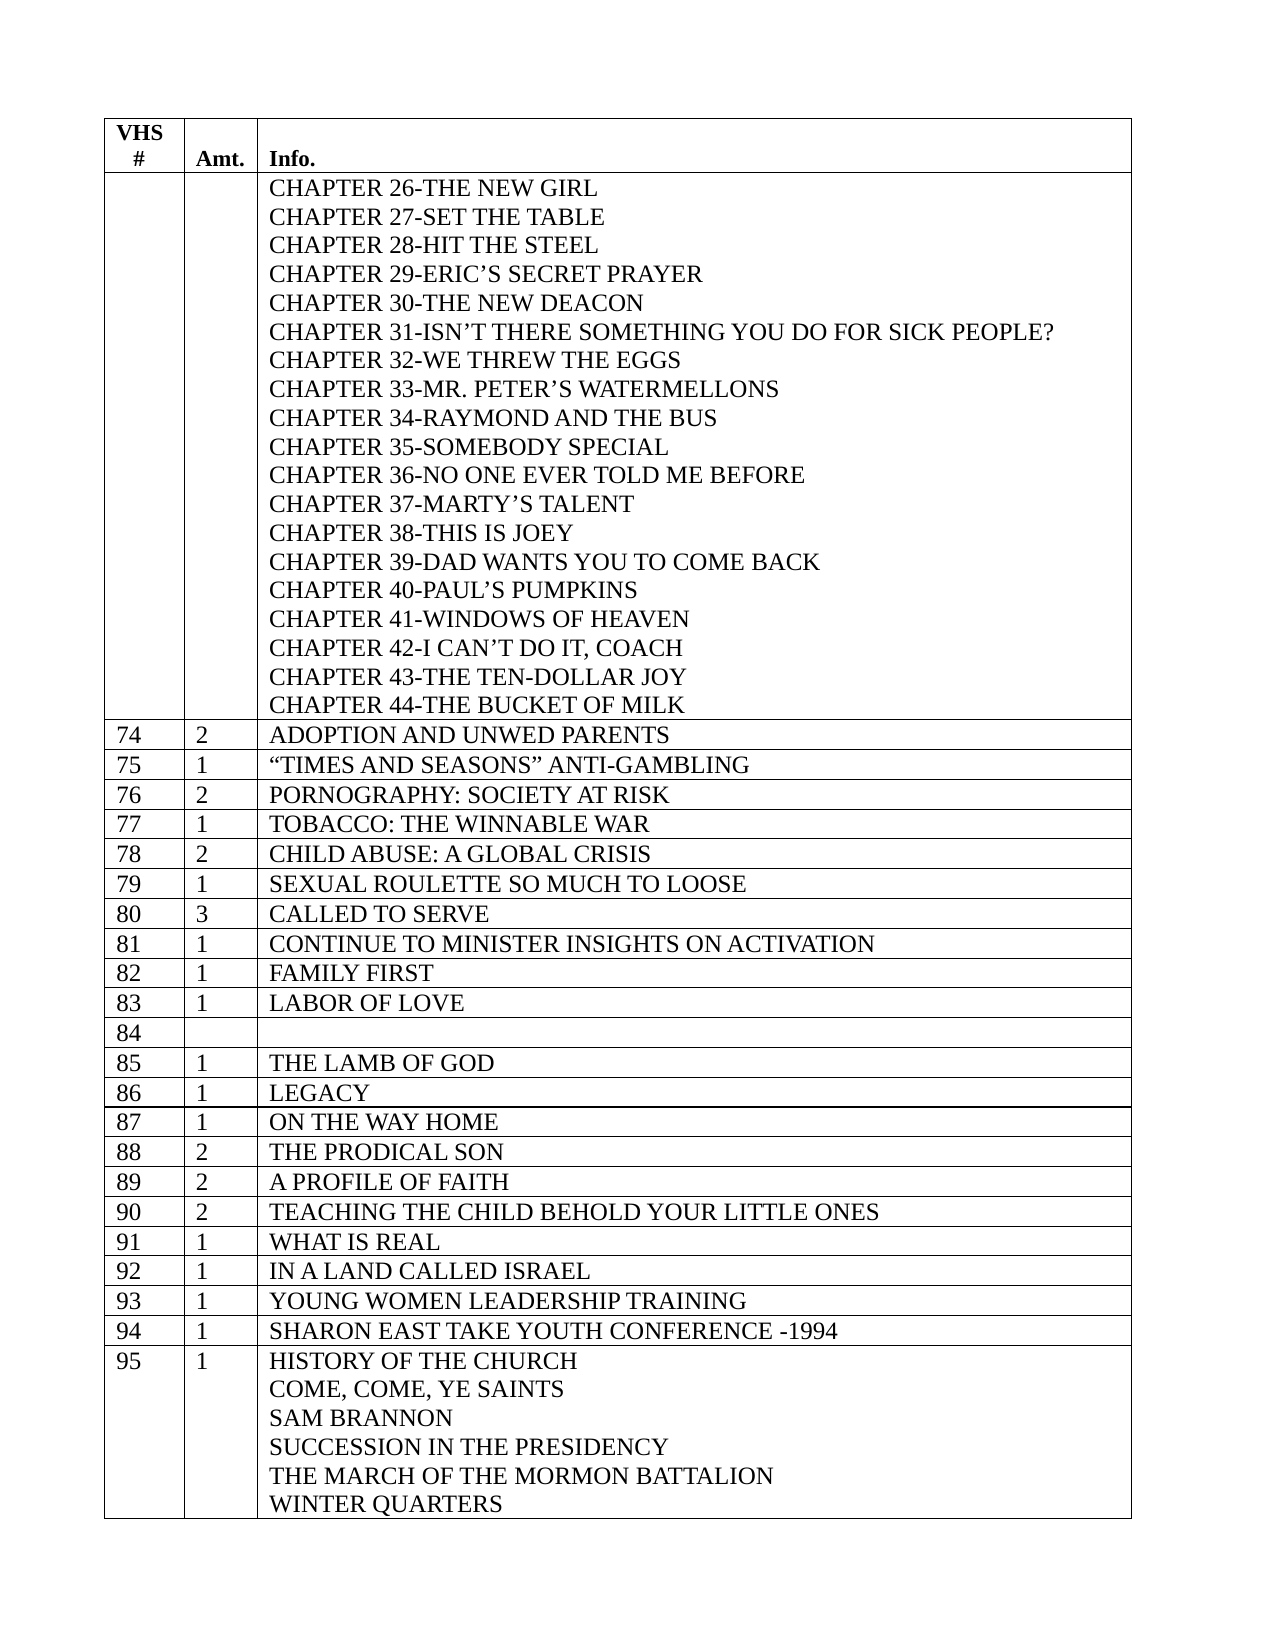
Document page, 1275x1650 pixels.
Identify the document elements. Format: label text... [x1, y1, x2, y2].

table_cell 89 [105, 1167, 184, 1196]
table_cell LEGACY [258, 1078, 1131, 1106]
table_cell 1 [185, 869, 257, 898]
table_header VHS # [105, 119, 184, 172]
table_cell 81 [105, 929, 184, 957]
table_cell 1 [185, 959, 257, 987]
table_cell THE LAMB OF GOD [258, 1048, 1131, 1077]
table_cell 93 [105, 1286, 184, 1315]
table_cell 1 [185, 1256, 257, 1285]
table_cell 88 [105, 1137, 184, 1166]
table_cell 86 [105, 1078, 184, 1106]
table_cell YOUNG WOMEN LEADERSHIP TRAINING [258, 1286, 1131, 1315]
table_cell 77 [105, 810, 184, 838]
table_cell 90 [105, 1197, 184, 1226]
table_cell 2 [185, 1137, 257, 1166]
table_cell 2 [185, 780, 257, 808]
table_cell 1 [185, 750, 257, 779]
table_cell 94 [105, 1316, 184, 1345]
table_cell ON THE WAY HOME [258, 1108, 1131, 1136]
table_cell 1 [185, 929, 257, 957]
table_cell 2 [185, 1167, 257, 1196]
table_cell TOBACCO: THE WINNABLE WAR [258, 810, 1131, 838]
table_cell 75 [105, 750, 184, 779]
table_cell IN A LAND CALLED ISRAEL [258, 1256, 1131, 1285]
table_cell [185, 173, 257, 719]
table_cell 1 [185, 1078, 257, 1106]
table_cell SHARON EAST TAKE YOUTH CONFERENCE -1994 [258, 1316, 1131, 1345]
table_cell [185, 1018, 257, 1047]
table_cell 2 [185, 839, 257, 868]
table_cell WHAT IS REAL [258, 1227, 1131, 1255]
table_cell CHAPTER 26-THE NEW GIRL CHAPTER 27-SET THE TABLE CHAPTER 28-HIT THE STEEL CHAPTER 29-ERIC’S SECRET PRAYER CHAPTER 30-THE NEW DEACON CHAPTER 31-ISN’T THERE SOMETHING YOU DO FOR SICK PEOPLE? CHAPTER 32-WE THREW THE EGGS CHAPTER 33-MR. PETER’S WATERMELLONS CHAPTER 34-RAYMOND AND THE BUS CHAPTER 35-SOMEBODY SPECIAL CHAPTER 36-NO ONE EVER TOLD ME BEFORE CHAPTER 37-MARTY’S TALENT CHAPTER 38-THIS IS JOEY CHAPTER 39-DAD WANTS YOU TO COME BACK CHAPTER 40-PAUL’S PUMPKINS CHAPTER 41-WINDOWS OF HEAVEN CHAPTER 42-I CAN’T DO IT, COACH CHAPTER 43-THE TEN-DOLLAR JOY CHAPTER 44-THE BUCKET OF MILK [258, 173, 1131, 719]
table_cell 85 [105, 1048, 184, 1077]
table_cell 3 [185, 899, 257, 928]
table_cell CHILD ABUSE: A GLOBAL CRISIS [258, 839, 1131, 868]
table_cell TEACHING THE CHILD BEHOLD YOUR LITTLE ONES [258, 1197, 1131, 1226]
table_cell 1 [185, 1316, 257, 1345]
table_cell 87 [105, 1108, 184, 1136]
table_cell CONTINUE TO MINISTER INSIGHTS ON ACTIVATION [258, 929, 1131, 957]
table_cell ADOPTION AND UNWED PARENTS [258, 720, 1131, 749]
table_cell 79 [105, 869, 184, 898]
table_cell “TIMES AND SEASONS” ANTI-GAMBLING [258, 750, 1131, 779]
table_header Info. [258, 119, 1131, 172]
table_cell [105, 173, 184, 719]
table_cell 1 [185, 1286, 257, 1315]
table_cell 78 [105, 839, 184, 868]
table_cell SEXUAL ROULETTE SO MUCH TO LOOSE [258, 869, 1131, 898]
table_cell 92 [105, 1256, 184, 1285]
table_cell 1 [185, 1227, 257, 1255]
table_cell HISTORY OF THE CHURCH COME, COME, YE SAINTS SAM BRANNON SUCCESSION IN THE PRESIDENCY THE MARCH OF THE MORMON BATTALION WINTER QUARTERS [258, 1346, 1131, 1518]
table_cell 1 [185, 988, 257, 1017]
table_cell 80 [105, 899, 184, 928]
table_cell 1 [185, 810, 257, 838]
table_cell [258, 1018, 1131, 1047]
table_cell 76 [105, 780, 184, 808]
table_cell LABOR OF LOVE [258, 988, 1131, 1017]
table_cell 95 [105, 1346, 184, 1518]
table_cell 91 [105, 1227, 184, 1255]
table_cell 2 [185, 1197, 257, 1226]
table_cell 82 [105, 959, 184, 987]
table_cell 83 [105, 988, 184, 1017]
table_cell THE PRODICAL SON [258, 1137, 1131, 1166]
table_header Amt. [185, 119, 257, 172]
table_cell 84 [105, 1018, 184, 1047]
table_cell 1 [185, 1346, 257, 1518]
table_cell FAMILY FIRST [258, 959, 1131, 987]
table_cell CALLED TO SERVE [258, 899, 1131, 928]
table_cell 1 [185, 1108, 257, 1136]
table_cell 1 [185, 1048, 257, 1077]
table_cell 2 [185, 720, 257, 749]
table_cell PORNOGRAPHY: SOCIETY AT RISK [258, 780, 1131, 808]
table_cell 74 [105, 720, 184, 749]
table_cell A PROFILE OF FAITH [258, 1167, 1131, 1196]
